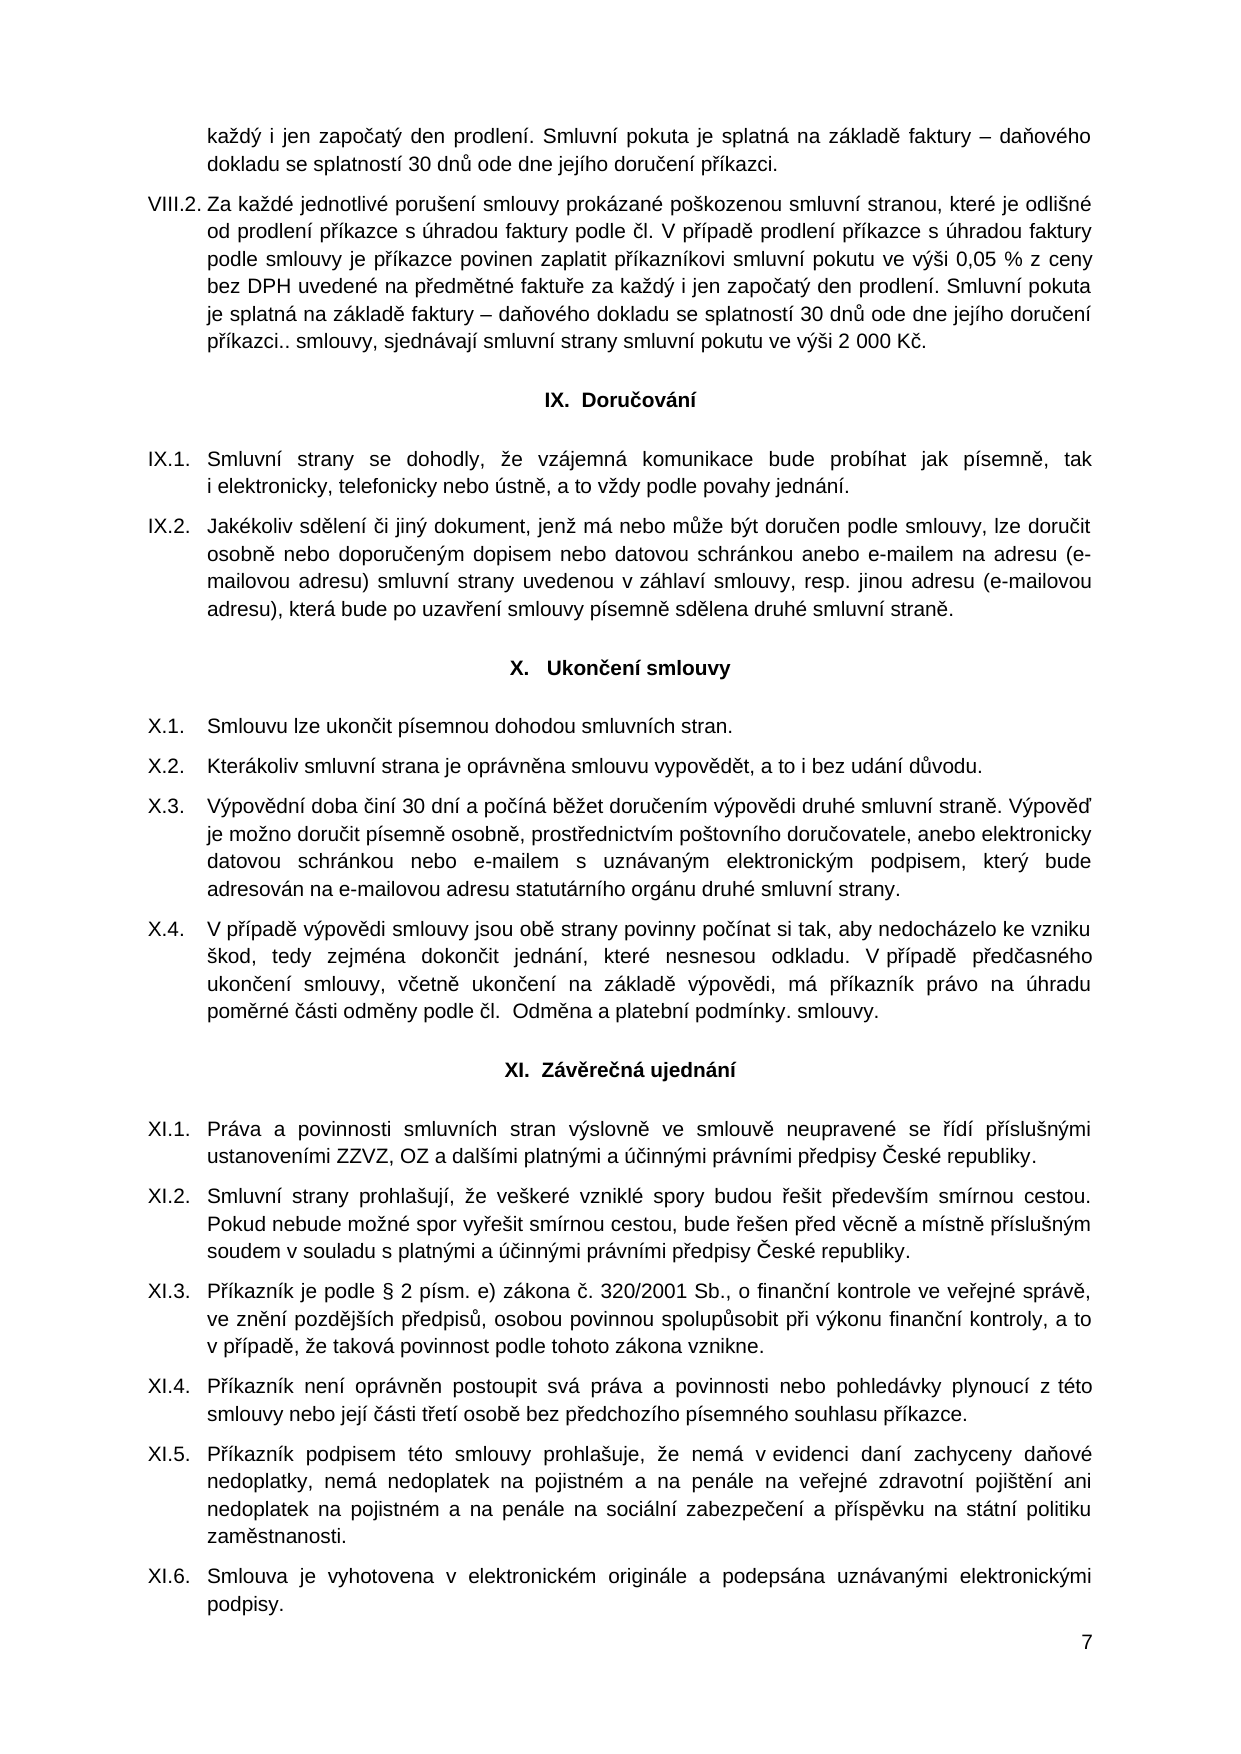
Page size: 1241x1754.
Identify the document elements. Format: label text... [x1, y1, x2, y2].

list Příkazník podpisem této smlouvy prohlašuje, že nemá v evidenci daní zachyceny daňové nedoplatky, nemá nedoplatek na pojistném a na penále na veřejné zdravotní pojištění ani nedoplatek na pojistném a na penále na sociální zabezpečení a příspěvku na státní politiku zaměstnanosti. [148, 1442, 1092, 1548]
list V případě výpovědi smlouvy jsou obě strany povinny počínat si tak, aby nedocházelo ke vzniku škod, tedy zejména dokončit jednání, které nesnesou odkladu. V případě předčasného ukončení smlouvy, včetně ukončení na základě výpovědi, má příkazník právo na úhradu poměrné části odměny podle čl. V. smlouvy. [148, 917, 1092, 1023]
list každý i jen započatý den prodlení. Smluvní pokuta je splatná na základě faktury – daňového dokladu se splatností 30 dnů ode dne jejího doručení příkazci. [148, 124, 1092, 176]
list Jakékoliv sdělení či jiný dokument, jenž má nebo může být doručen podle smlouvy, lze doručit osobně nebo doporučeným dopisem nebo datovou schránkou anebo e-mailem na adresu (e-mailovou adresu) smluvní strany uvedenou v záhlaví smlouvy, resp. jinou adresu (e-mailovou adresu), která bude po uzavření smlouvy písemně sdělena druhé smluvní straně. [148, 514, 1092, 621]
list Práva a povinnosti smluvních stran výslovně ve smlouvě neupravené se řídí příslušnými ustanoveními ZZVZ, OZ a dalšími platnými a účinnými právními předpisy České republiky. [148, 1117, 1092, 1168]
list Příkazník není oprávněn postoupit svá práva a povinnosti nebo pohledávky plynoucí z této smlouvy nebo její části třetí osobě bez předchozího písemného souhlasu příkazce. [148, 1374, 1092, 1426]
list Doručování [148, 388, 1092, 412]
list Smlouva je vyhotovena v elektronickém originále a podepsána uznávanými elektronickými podpisy. [148, 1564, 1092, 1616]
list Kterákoliv smluvní strana je oprávněna smlouvu vypovědět, a to i bez udání důvodu. [148, 754, 1092, 778]
list Příkazník je podle § 2 písm. e) zákona č. 320/2001 Sb., o finanční kontrole ve veřejné správě, ve znění pozdějších předpisů, osobou povinnou spolupůsobit při výkonu finanční kontroly, a to v případě, že taková povinnost podle tohoto zákona vznikne. [148, 1279, 1092, 1358]
list Za každé jednotlivé porušení smlouvy prokázané poškozenou smluvní stranou, které je odlišné od prodlení příkazce s úhradou faktury podle čl. 8.1. smlouvy, sjednávají smluvní strany smluvní pokutu ve výši 2 000 Kč. [148, 192, 1092, 353]
list Smluvní strany prohlašují, že veškeré vzniklé spory budou řešit především smírnou cestou. Pokud nebude možné spor vyřešit smírnou cestou, bude řešen před věcně a místně příslušným soudem v souladu s platnými a účinnými právními předpisy České republiky. [148, 1184, 1092, 1263]
list Výpovědní doba činí 30 dní a počíná běžet doručením výpovědi druhé smluvní straně. Výpověď je možno doručit písemně osobně, prostřednictvím poštovního doručovatele, anebo elektronicky datovou schránkou nebo e-mailem s uznávaným elektronickým podpisem, který bude adresován na e-mailovou adresu statutárního orgánu druhé smluvní strany. [148, 794, 1092, 901]
list Závěrečná ujednání [148, 1058, 1092, 1082]
list Ukončení smlouvy [148, 655, 1092, 679]
list Smlouvu lze ukončit písemnou dohodou smluvních stran. [148, 714, 1092, 738]
list Smluvní strany se dohodly, že vzájemná komunikace bude probíhat jak písemně, tak i elektronicky, telefonicky nebo ústně, a to vždy podle povahy jednání. [148, 447, 1092, 498]
